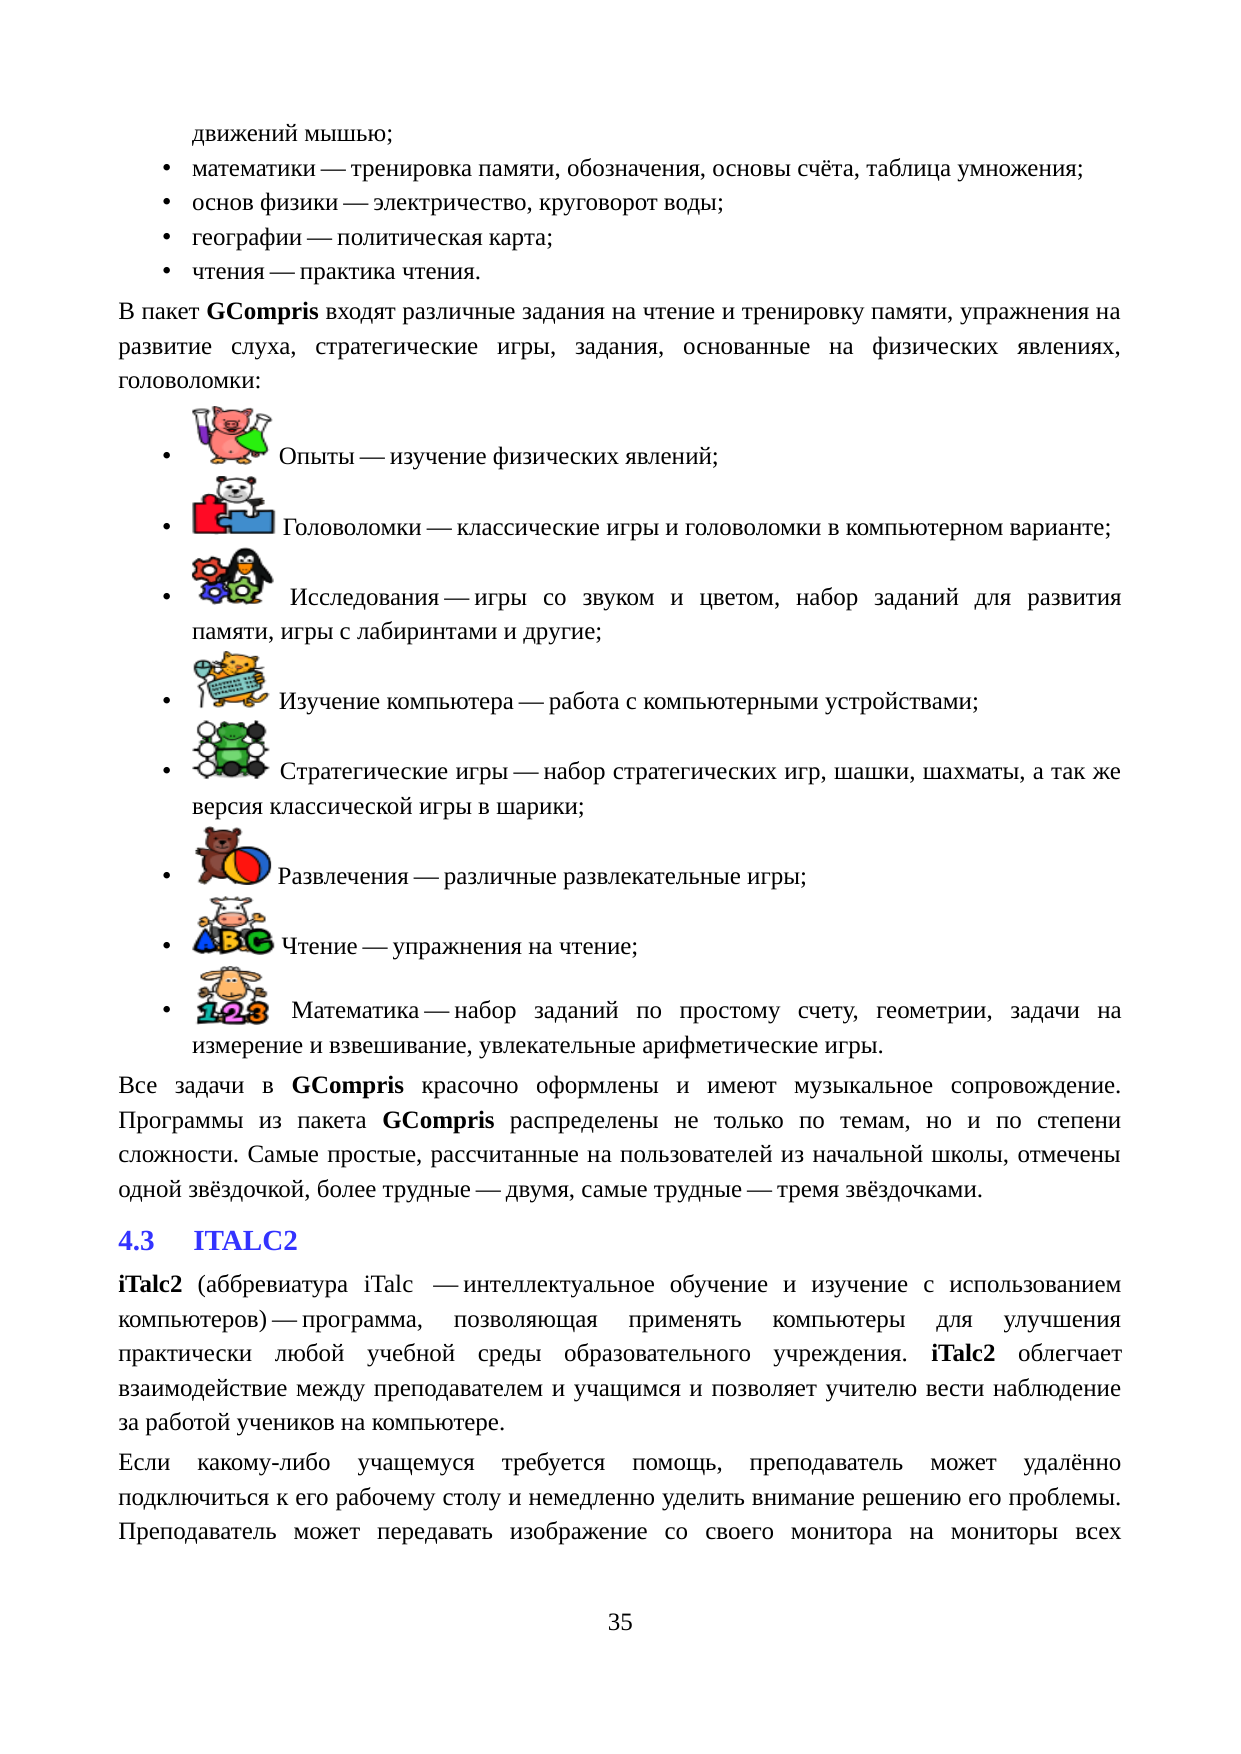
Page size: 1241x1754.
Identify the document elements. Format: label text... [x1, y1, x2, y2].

picture [191, 476, 277, 535]
list математики — тренировка памяти, обозначения, основы счёта, таблица умножения; [162, 153, 1122, 181]
list географии — политическая карта; [162, 222, 1122, 250]
text В пакет GCompris входят различные задания на чтение и тренировку памяти, упражнения на развитие слуха, стратегические игры, задания, основанные на физических явлениях, головоломки: [118, 296, 1122, 394]
subtitle ITALC2 [118, 1223, 1122, 1257]
picture [191, 720, 273, 780]
picture [191, 965, 274, 1025]
list чтения — практика чтения. [162, 256, 1122, 285]
picture [191, 825, 272, 885]
list Математика — набор заданий по простому счету, геометрии, задачи на измерение и взвешивание, увлекательные арифметические игры. [162, 966, 1122, 1059]
picture [191, 650, 273, 710]
list Головоломки — классические игры и головоломки в компьютерном варианте; [162, 476, 1122, 540]
text iTalc2 (аббревиатура iTalc — интеллектуальное обучение и изучение с использованием компьютеров) — программа, позволяющая применять компьютеры для улучшения практически любой учебной среды образовательного учреждения. iTalc2 облегчает взаимодействие между преподавателем и учащимся и позволяет учителю вести наблюдение за работой учеников на компьютере. [118, 1269, 1122, 1436]
list основ физики — электричество, круговорот воды; [162, 187, 1122, 216]
list движений мышью; [162, 118, 1122, 147]
text Если какому-либо учащемуся требуется помощь, преподаватель может удалённо подключиться к его рабочему столу и немедленно уделить внимание решению его проблемы. Преподаватель может передавать изображение со своего монитора на мониторы всех [118, 1447, 1122, 1545]
picture [191, 546, 274, 605]
list Чтение — упражнения на чтение; [162, 895, 1122, 960]
list Cтратегические игры — набор стратегических игр, шашки, шахматы, а так же версия классической игры в шарики; [162, 721, 1122, 819]
text Все задачи в GCompris красочно оформлены и имеют музыкальное сопровождение. Программы из пакета GCompris распределены не только по темам, но и по степени сложности. Самые простые, рассчитанные на пользователей из начальной школы, отмечены одной звёздочкой, более трудные — двумя, самые трудные — тремя звёздочками. [118, 1071, 1122, 1203]
list Исследования — игры со звуком и цветом, набор заданий для развития памяти, игры с лабиринтами и другие; [162, 546, 1122, 645]
list Развлечения — различные развлекательные игры; [162, 825, 1122, 890]
picture [191, 405, 273, 465]
list Опыты — изучение физических явлений; [162, 406, 1122, 470]
list Изучение компьютера — работа с компьютерными устройствами; [162, 651, 1122, 715]
picture [191, 895, 275, 955]
